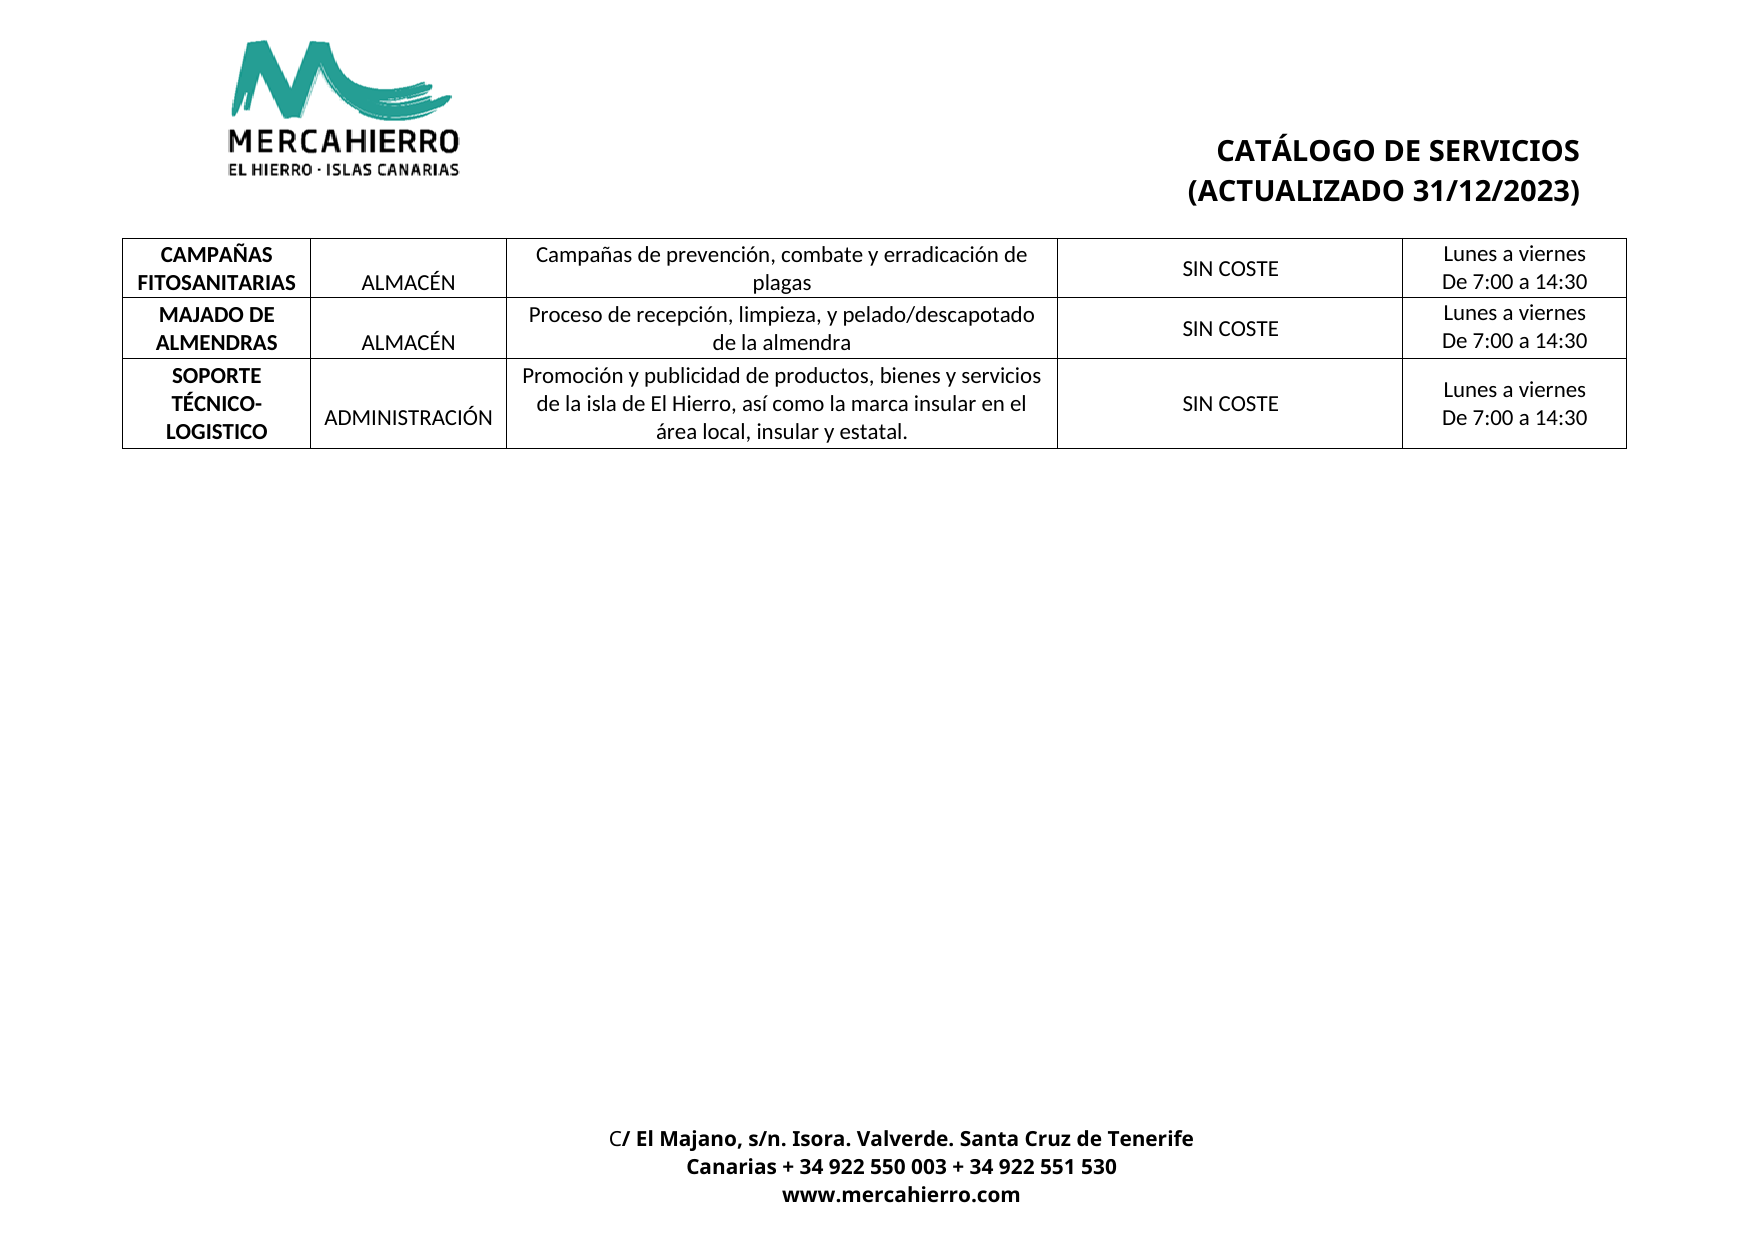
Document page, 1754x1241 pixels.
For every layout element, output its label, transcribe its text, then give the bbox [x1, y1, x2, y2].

table_cell Campañas de prevención, combate y erradicación de plagas [507, 239, 1057, 297]
table_cell SIN COSTE [1058, 298, 1402, 358]
table_cell ALMACÉN [311, 298, 506, 358]
table_cell Lunes a viernes De 7:00 a 14:30 [1403, 239, 1626, 297]
table_cell CAMPAÑAS FITOSANITARIAS [123, 239, 310, 297]
table_cell Lunes a viernes De 7:00 a 14:30 [1403, 298, 1626, 358]
table_cell SOPORTE TÉCNICO-LOGISTICO [123, 359, 310, 448]
table_cell ALMACÉN [311, 239, 506, 297]
table_cell ADMINISTRACIÓN [311, 359, 506, 448]
table_cell Proceso de recepción, limpieza, y pelado/descapotado de la almendra [507, 298, 1057, 358]
table_cell Promoción y publicidad de productos, bienes y servicios de la isla de El Hierro, así como la marca insular en el área local, insular y estatal. [507, 359, 1057, 448]
table_cell SIN COSTE [1058, 359, 1402, 448]
table_cell SIN COSTE [1058, 239, 1402, 297]
table_cell Lunes a viernes De 7:00 a 14:30 [1403, 359, 1626, 448]
table_cell MAJADO DE ALMENDRAS [123, 298, 310, 358]
